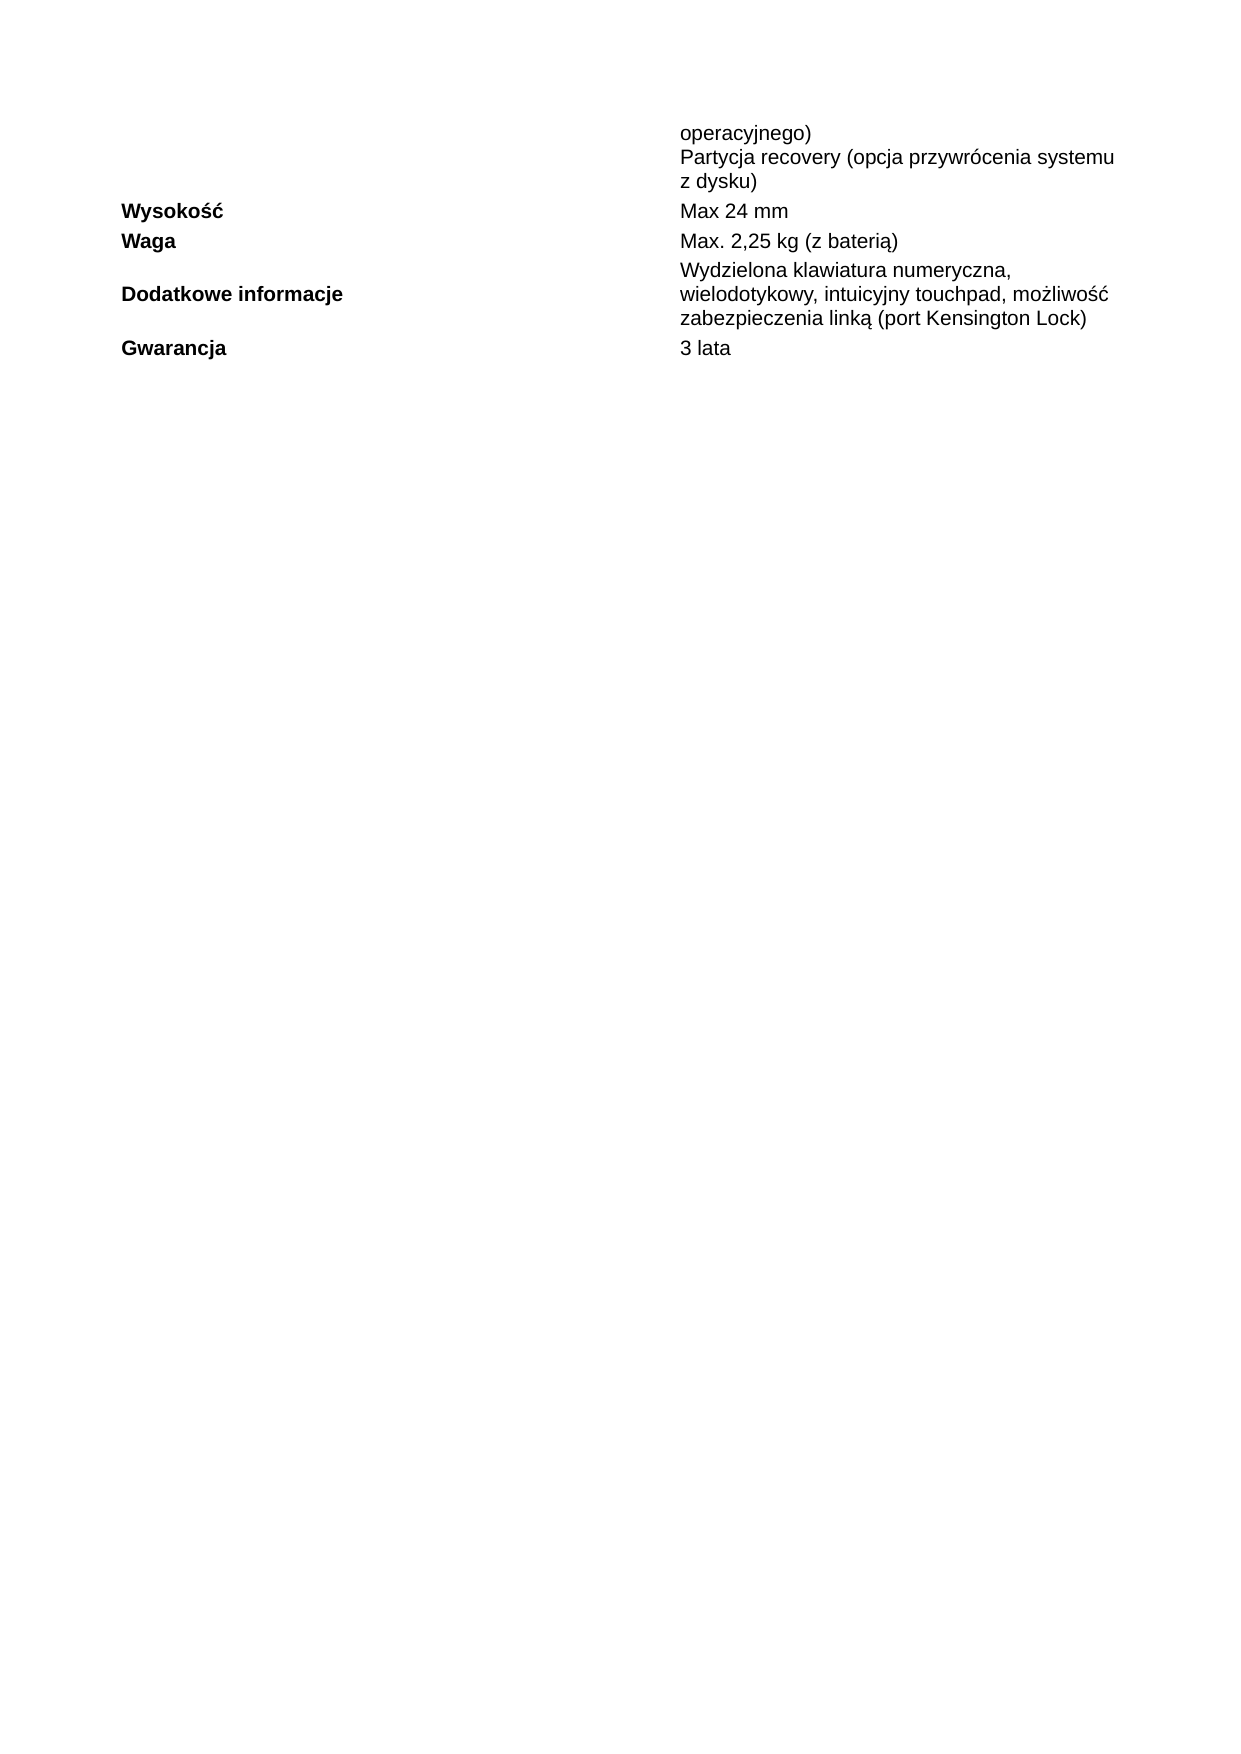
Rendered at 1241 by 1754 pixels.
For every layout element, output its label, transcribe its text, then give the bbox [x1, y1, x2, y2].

table_cell Wydzielona klawiatura numeryczna, wielodotykowy, intuicyjny touchpad, możliwość zabezpieczenia linką (port Kensington Lock) [677, 255, 1122, 333]
table_cell 3 lata [677, 333, 1122, 363]
table_cell Gwarancja [118, 333, 677, 363]
table_cell [118, 118, 677, 196]
table_cell Max 24 mm [677, 196, 1122, 226]
table_cell Waga [118, 226, 677, 255]
table_cell operacyjnego) Partycja recovery (opcja przywrócenia systemu z dysku) [677, 118, 1122, 196]
table_cell Max. 2,25 kg (z baterią) [677, 226, 1122, 255]
table_cell Dodatkowe informacje [118, 255, 677, 333]
table_cell Wysokość [118, 196, 677, 226]
